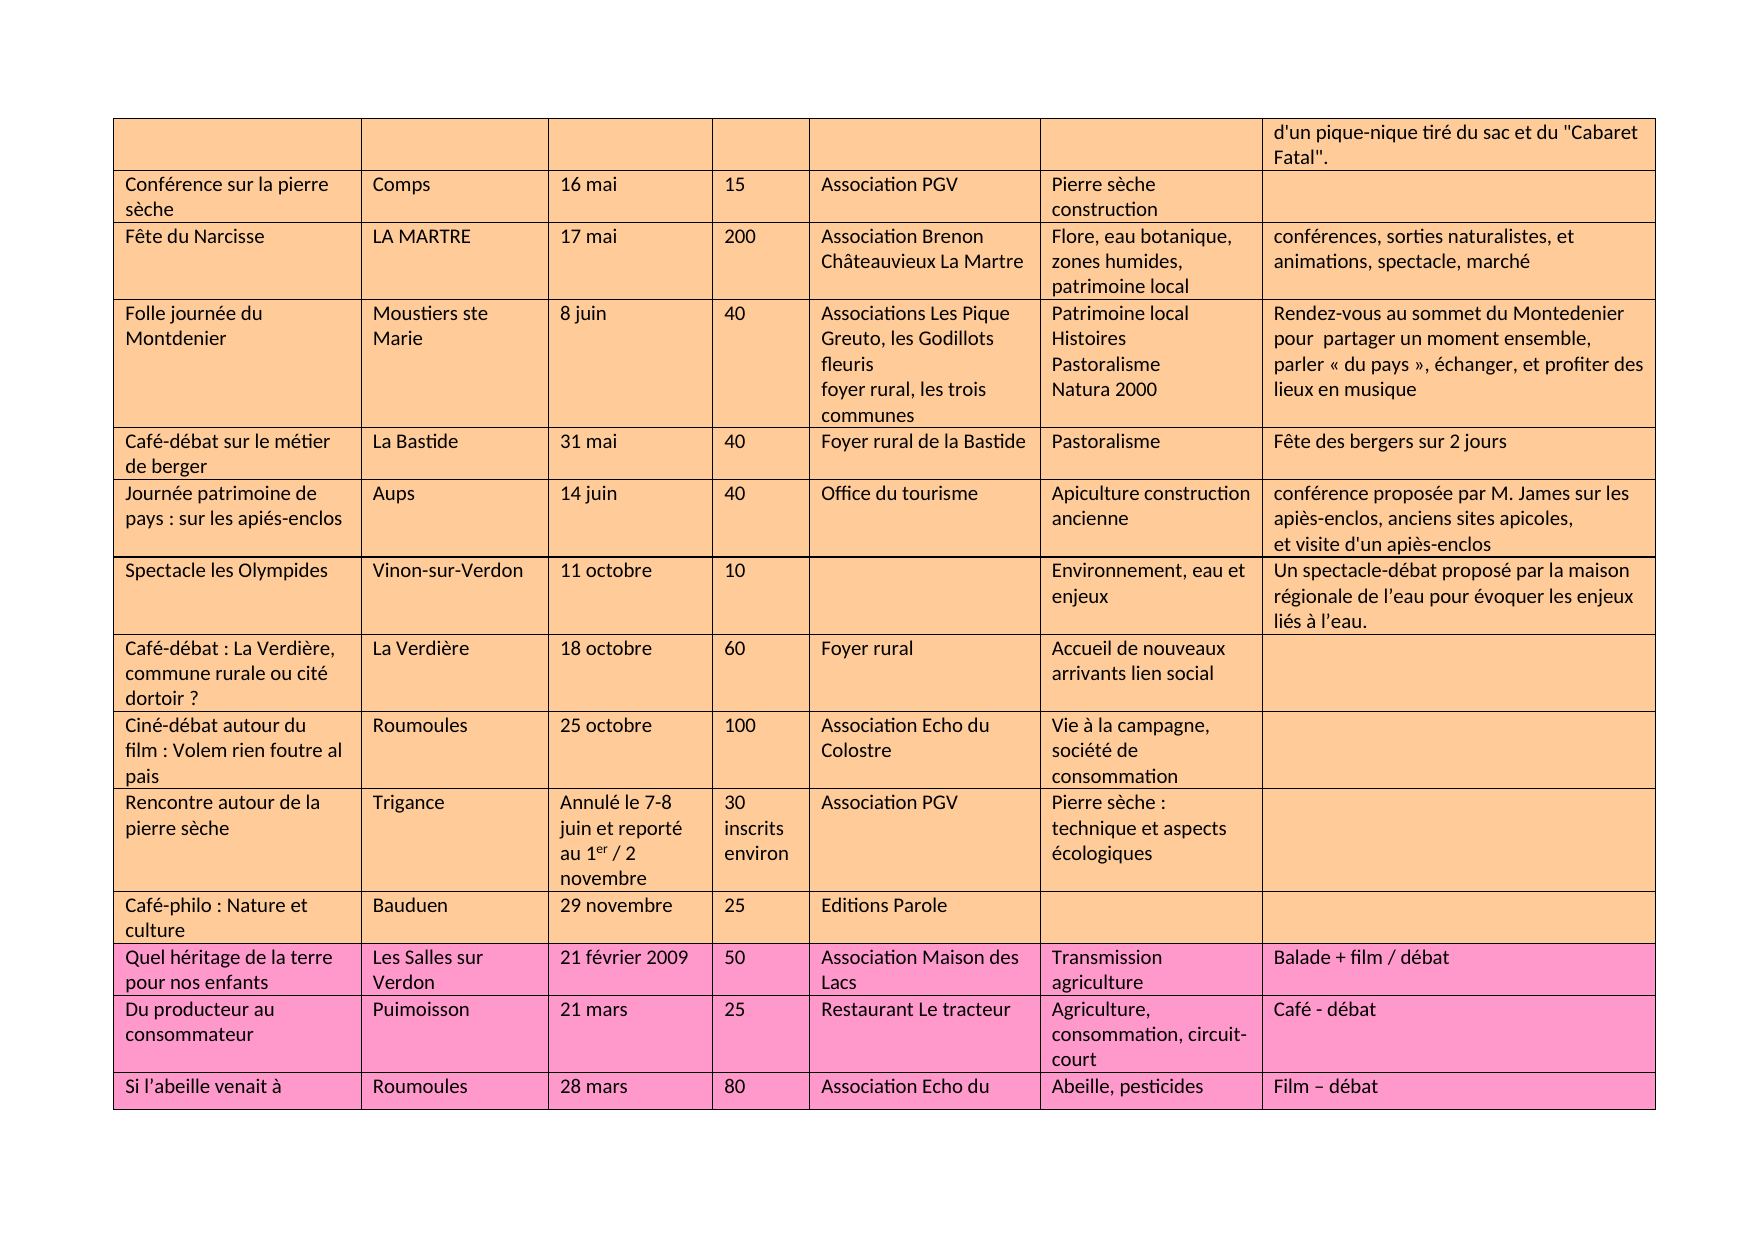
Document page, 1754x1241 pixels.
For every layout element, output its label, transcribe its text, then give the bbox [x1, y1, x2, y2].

table_cell 15 [713, 171, 809, 222]
table_cell 8 juin [549, 300, 712, 427]
table_cell Moustiers ste Marie [362, 300, 548, 427]
table_cell Office du tourisme [810, 480, 1040, 556]
table_cell 31 mai [549, 428, 712, 479]
table_cell 40 [713, 480, 809, 556]
table_cell 200 [713, 223, 809, 299]
table_cell [114, 119, 361, 170]
table_cell La Bastide [362, 428, 548, 479]
table_cell Conférence sur la pierre sèche [114, 171, 361, 222]
table_cell Agriculture, consommation, circuit-court [1041, 996, 1262, 1072]
table_cell Un spectacle-débat proposé par la maison régionale de l’eau pour évoquer les enjeux liés à l’eau. [1263, 558, 1655, 634]
table_cell Fête du Narcisse [114, 223, 361, 299]
table_cell 18 octobre [549, 635, 712, 711]
table_cell 25 [713, 892, 809, 943]
table_cell [1263, 635, 1655, 711]
table_cell Pierre sèche construction [1041, 171, 1262, 222]
table_cell Patrimoine local Histoires Pastoralisme Natura 2000 [1041, 300, 1262, 427]
table_cell [362, 119, 548, 170]
table_cell Roumoules [362, 712, 548, 788]
table_cell [1041, 892, 1262, 943]
table_cell 40 [713, 428, 809, 479]
table_cell [1263, 712, 1655, 788]
table_cell Journée patrimoine de pays : sur les apiés-enclos [114, 480, 361, 556]
table_cell Association PGV [810, 171, 1040, 222]
table_cell 25 octobre [549, 712, 712, 788]
table_cell Bauduen [362, 892, 548, 943]
table_cell Café - débat [1263, 996, 1655, 1072]
table_cell Film – débat [1263, 1073, 1655, 1109]
table_cell 30 inscrits environ [713, 789, 809, 891]
table_cell Café-philo : Nature et culture [114, 892, 361, 943]
table_cell Abeille, pesticides [1041, 1073, 1262, 1109]
table_cell Pierre sèche : technique et aspects écologiques [1041, 789, 1262, 891]
table_cell 29 novembre [549, 892, 712, 943]
table_cell Association Echo du [810, 1073, 1040, 1109]
table_cell Association Maison des Lacs [810, 944, 1040, 995]
table_cell Association Brenon Châteauvieux La Martre [810, 223, 1040, 299]
table_cell 21 mars [549, 996, 712, 1072]
table_cell 10 [713, 558, 809, 634]
table_cell 50 [713, 944, 809, 995]
table_cell [810, 119, 1040, 170]
table_cell Fête des bergers sur 2 jours [1263, 428, 1655, 479]
table_cell [1041, 119, 1262, 170]
table_cell 14 juin [549, 480, 712, 556]
table_cell Si l’abeille venait à [114, 1073, 361, 1109]
table_cell Associations Les Pique Greuto, les Godillots fleuris foyer rural, les trois communes [810, 300, 1040, 427]
table_cell Puimoisson [362, 996, 548, 1072]
table_cell Les Salles sur Verdon [362, 944, 548, 995]
table_cell Ciné-débat autour du film : Volem rien foutre al pais [114, 712, 361, 788]
table_cell Roumoules [362, 1073, 548, 1109]
table_cell Foyer rural de la Bastide [810, 428, 1040, 479]
table_cell [1263, 892, 1655, 943]
table_cell Annulé le 7-8 juin et reporté au 1er / 2 novembre [549, 789, 712, 891]
table_cell 21 février 2009 [549, 944, 712, 995]
table_cell Spectacle les Olympides [114, 558, 361, 634]
table_cell Association PGV [810, 789, 1040, 891]
table_cell Association Echo du Colostre [810, 712, 1040, 788]
table_cell 80 [713, 1073, 809, 1109]
table_cell Pastoralisme [1041, 428, 1262, 479]
table_cell 40 [713, 300, 809, 427]
table_cell Accueil de nouveaux arrivants lien social [1041, 635, 1262, 711]
table_cell LA MARTRE [362, 223, 548, 299]
table_cell [810, 558, 1040, 634]
table_cell 11 octobre [549, 558, 712, 634]
table_cell Restaurant Le tracteur [810, 996, 1040, 1072]
table_cell [1263, 789, 1655, 891]
table_cell d'un pique-nique tiré du sac et du "Cabaret Fatal". [1263, 119, 1655, 170]
table_cell Comps [362, 171, 548, 222]
table_cell 25 [713, 996, 809, 1072]
table_cell Quel héritage de la terre pour nos enfants [114, 944, 361, 995]
table_cell 100 [713, 712, 809, 788]
table_cell Folle journée du Montdenier [114, 300, 361, 427]
table_cell Apiculture construction ancienne [1041, 480, 1262, 556]
table_cell [549, 119, 712, 170]
table_cell Aups [362, 480, 548, 556]
table_cell Du producteur au consommateur [114, 996, 361, 1072]
table_cell Environnement, eau et enjeux [1041, 558, 1262, 634]
table_cell conférence proposée par M. James sur les apiès-enclos, anciens sites apicoles, et visite d'un apiès-enclos [1263, 480, 1655, 556]
table_cell La Verdière [362, 635, 548, 711]
table_cell Vinon-sur-Verdon [362, 558, 548, 634]
table_cell [713, 119, 809, 170]
table_cell Editions Parole [810, 892, 1040, 943]
table_cell 28 mars [549, 1073, 712, 1109]
table_cell 60 [713, 635, 809, 711]
table_cell 17 mai [549, 223, 712, 299]
table_cell 16 mai [549, 171, 712, 222]
table_cell Café-débat : La Verdière, commune rurale ou cité dortoir ? [114, 635, 361, 711]
table_cell conférences, sorties naturalistes, et animations, spectacle, marché [1263, 223, 1655, 299]
table_cell Flore, eau botanique, zones humides, patrimoine local [1041, 223, 1262, 299]
table_cell Balade + film / débat [1263, 944, 1655, 995]
table_cell Rencontre autour de la pierre sèche [114, 789, 361, 891]
table_cell Café-débat sur le métier de berger [114, 428, 361, 479]
table_cell [1263, 171, 1655, 222]
table_cell Trigance [362, 789, 548, 891]
table_cell Transmission agriculture [1041, 944, 1262, 995]
table_cell Rendez-vous au sommet du Montedenier pour partager un moment ensemble, parler « du pays », échanger, et profiter des lieux en musique [1263, 300, 1655, 427]
table_cell Foyer rural [810, 635, 1040, 711]
table_cell Vie à la campagne, société de consommation [1041, 712, 1262, 788]
